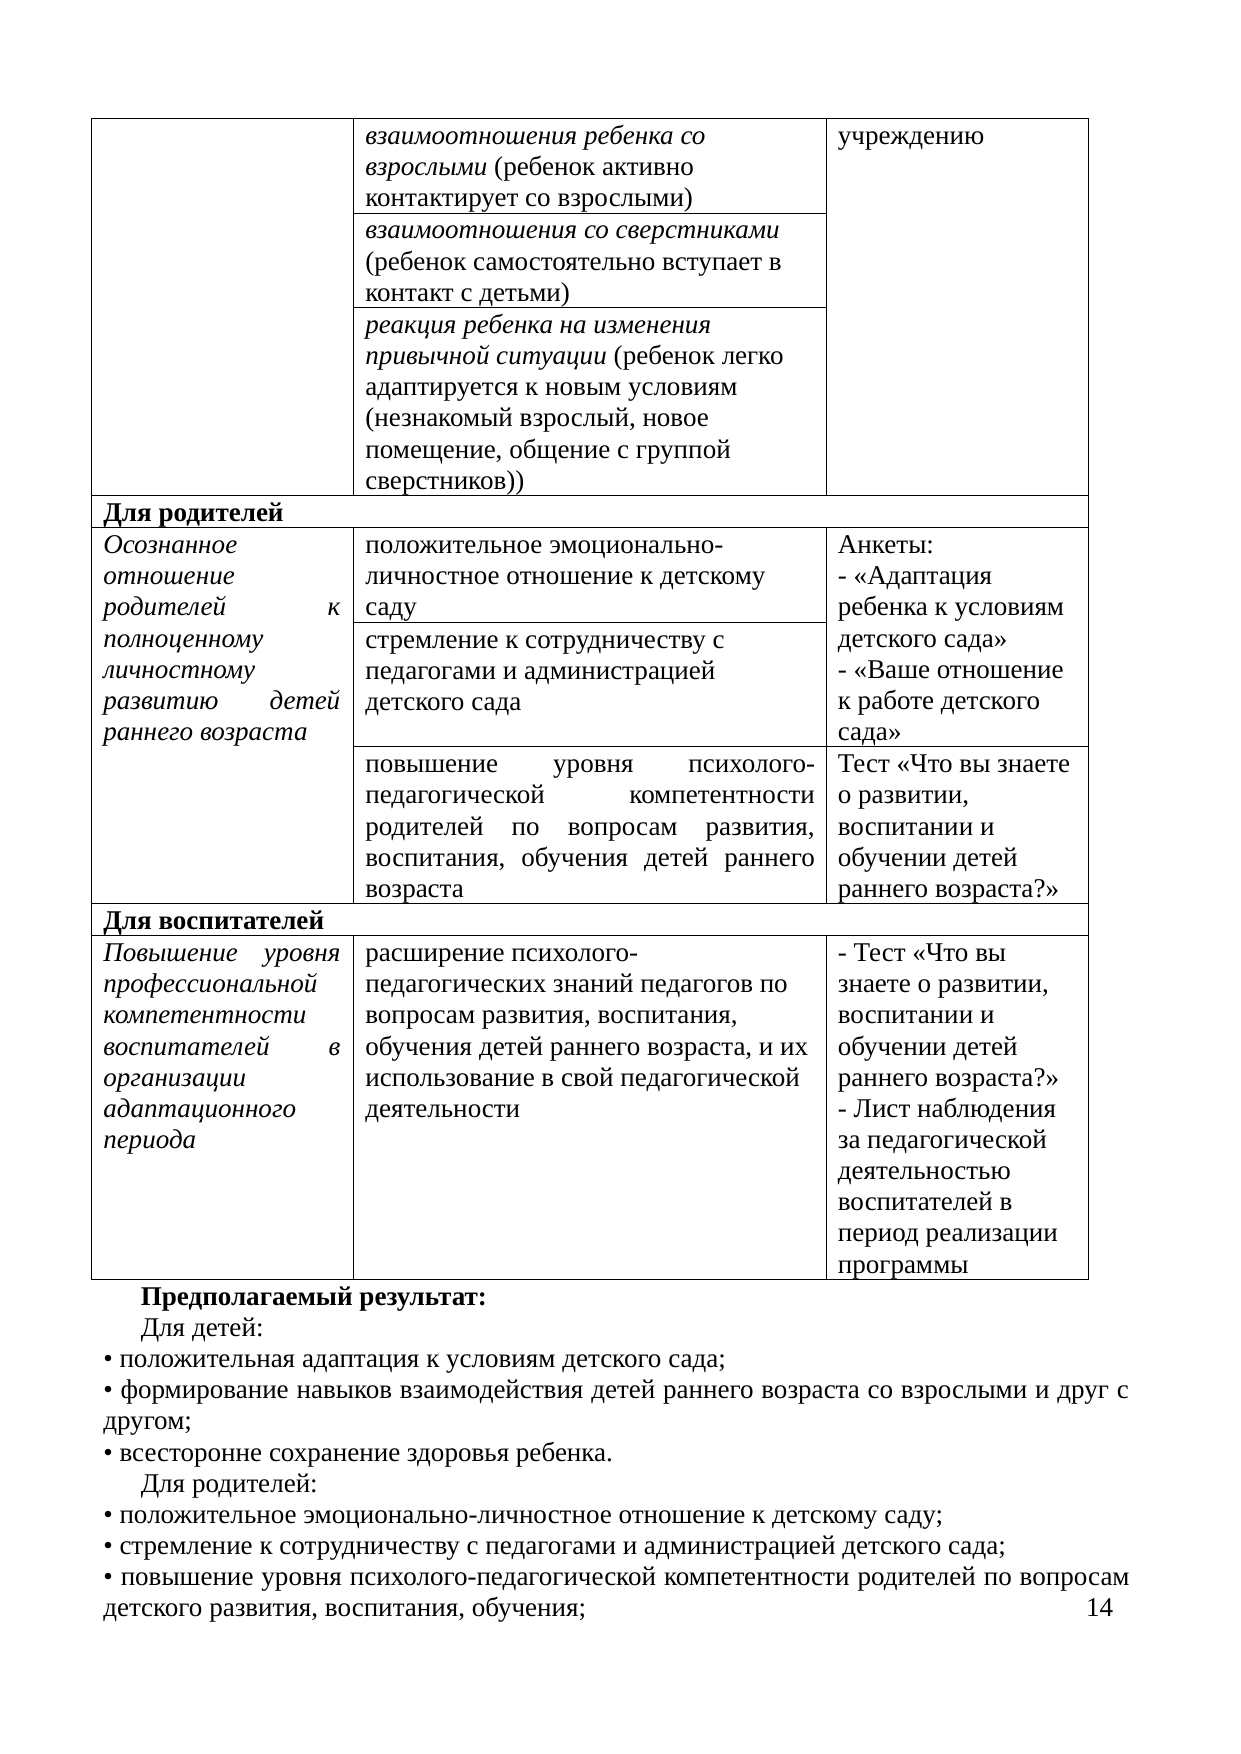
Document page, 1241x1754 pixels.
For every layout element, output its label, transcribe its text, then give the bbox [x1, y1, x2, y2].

table_cell повышение уровня психолого-педагогической компетентности родителей по вопросам развития, воспитания, обучения детей раннего возраста [354, 747, 826, 903]
text • положительное эмоционально-личностное отношение к детскому саду; [103, 1498, 1131, 1529]
text Для детей: [103, 1311, 1131, 1342]
text Для родителей: [103, 1467, 1131, 1498]
table_cell Тест «Что вы знаете о развитии, воспитании и обучении детей раннего возраста?» [827, 747, 1088, 903]
table_cell учреждению [827, 119, 1088, 495]
text • всесторонне сохранение здоровья ребенка. [103, 1436, 1131, 1467]
table_cell положительное эмоционально-личностное отношение к детскому саду [354, 528, 826, 622]
text • стремление к сотрудничеству с педагогами и администрацией детского сада; [103, 1529, 1131, 1560]
table_cell взаимоотношения ребенка со взрослыми (ребенок активно контактирует со взрослыми) [354, 119, 826, 213]
table_cell Для родителей [92, 496, 1088, 527]
text • положительная адаптация к условиям детского сада; [103, 1342, 1131, 1373]
table_cell Осознанное отношение родителей к полноценному личностному развитию детей раннего возраста [92, 528, 353, 903]
text Предполагаемый результат: [103, 1280, 1131, 1311]
table_cell Для воспитателей [92, 904, 1088, 935]
table_cell стремление к сотрудничеству с педагогами и администрацией детского сада [354, 623, 826, 746]
table_cell расширение психолого-педагогических знаний педагогов по вопросам развития, воспитания, обучения детей раннего возраста, и их использование в свой педагогической деятельности [354, 936, 826, 1279]
table_cell Анкеты: - «Адаптация ребенка к условиям детского сада» - «Ваше отношение к работе детского сада» [827, 528, 1088, 746]
table_cell Повышение уровня профессиональной компетентности воспитателей в организации адаптационного периода [92, 936, 353, 1279]
text • повышение уровня психолого-педагогической компетентности родителей по вопросам детского развития, воспитания, обучения; 14 [103, 1560, 1131, 1622]
table_cell взаимоотношения со сверстниками (ребенок самостоятельно вступает в контакт с детьми) [354, 214, 826, 307]
table_cell - Тест «Что вы знаете о развитии, воспитании и обучении детей раннего возраста?» - Лист наблюдения за педагогической деятельностью воспитателей в период реализации программы [827, 936, 1088, 1279]
text • формирование навыков взаимодействия детей раннего возраста со взрослыми и друг с другом; [103, 1373, 1131, 1436]
table_cell реакция ребенка на изменения привычной ситуации (ребенок легко адаптируется к новым условиям (незнакомый взрослый, новое помещение, общение с группой сверстников)) [354, 308, 826, 495]
table_cell [92, 119, 353, 495]
